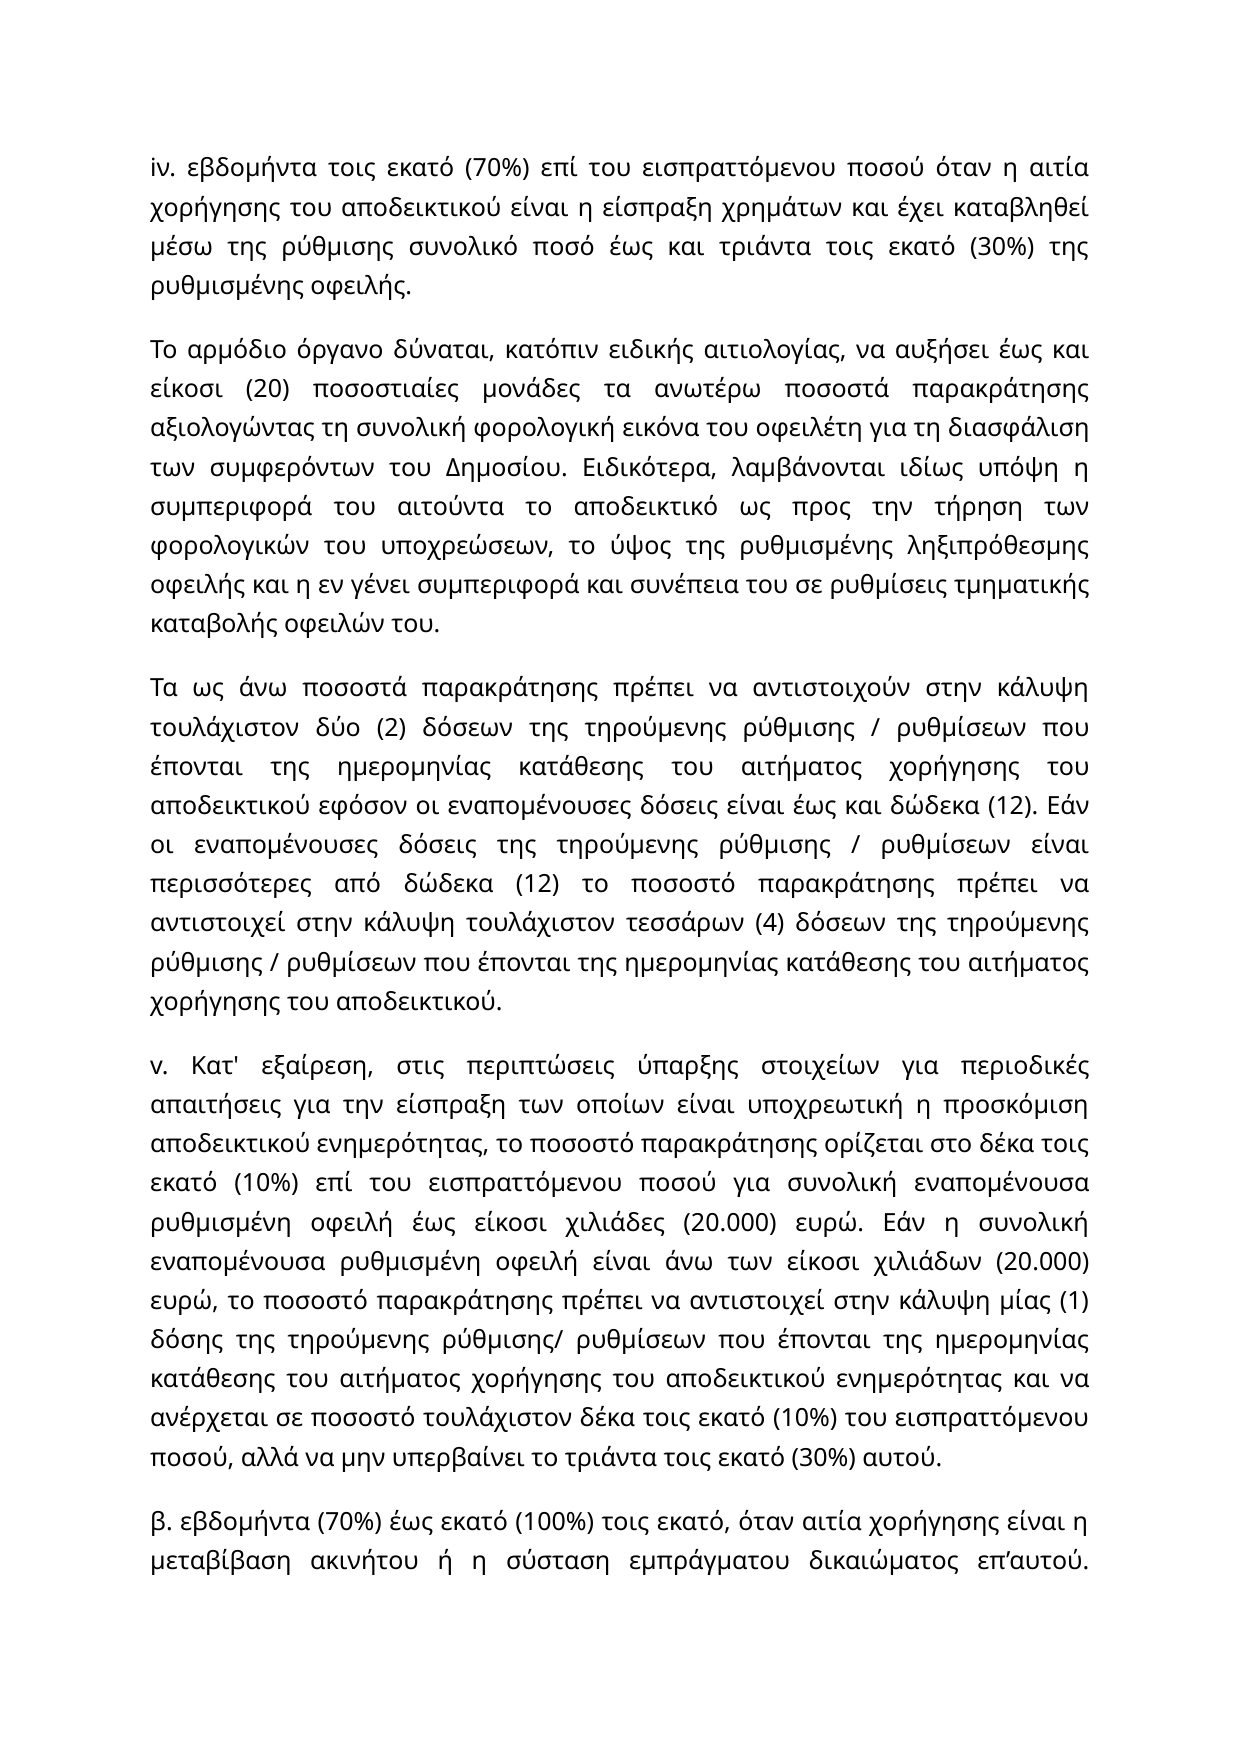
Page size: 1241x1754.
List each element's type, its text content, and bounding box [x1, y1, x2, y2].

text Τα ως άνω ποσοστά παρακράτησης πρέπει να αντιστοιχούν στην κάλυψη τουλάχιστον δύο (2) δόσεων της τηρούμενης ρύθμισης / ρυθμίσεων που έπονται της ημερομηνίας κατάθεσης του αιτήματος χορήγησης του αποδεικτικού εφόσον οι εναπομένουσες δόσεις είναι έως και δώδεκα (12). Εάν οι εναπομένουσες δόσεις της τηρούμενης ρύθμισης / ρυθμίσεων είναι περισσότερες από δώδεκα (12) το ποσοστό παρακράτησης πρέπει να αντιστοιχεί στην κάλυψη τουλάχιστον τεσσάρων (4) δόσεων της τηρούμενης ρύθμισης / ρυθμίσεων που έπονται της ημερομηνίας κατάθεσης του αιτήματος χορήγησης του αποδεικτικού. [150, 670, 1090, 1017]
text iν. εβδομήντα τοις εκατό (70%) επί του εισπραττόμενου ποσού όταν η αιτία χορήγησης του αποδεικτικού είναι η είσπραξη χρημάτων και έχει καταβληθεί μέσω της ρύθμισης συνολικό ποσό έως και τριάντα τοις εκατό (30%) της ρυθμισμένης οφειλής. [150, 150, 1090, 302]
text Το αρμόδιο όργανο δύναται, κατόπιν ειδικής αιτιολογίας, να αυξήσει έως και είκοσι (20) ποσοστιαίες μονάδες τα ανωτέρω ποσοστά παρακράτησης αξιολογώντας τη συνολική φορολογική εικόνα του οφειλέτη για τη διασφάλιση των συμφερόντων του Δημοσίου. Ειδικότερα, λαμβάνονται ιδίως υπόψη η συμπεριφορά του αιτούντα το αποδεικτικό ως προς την τήρηση των φορολογικών του υποχρεώσεων, το ύψος της ρυθμισμένης ληξιπρόθεσμης οφειλής και η εν γένει συμπεριφορά και συνέπεια του σε ρυθμίσεις τμηματικής καταβολής οφειλών του. [150, 332, 1090, 640]
text v. Κατ' εξαίρεση, στις περιπτώσεις ύπαρξης στοιχείων για περιοδικές απαιτήσεις για την είσπραξη των οποίων είναι υποχρεωτική η προσκόμιση αποδεικτικού ενημερότητας, το ποσοστό παρακράτησης ορίζεται στο δέκα τοις εκατό (10%) επί του εισπραττόμενου ποσού για συνολική εναπομένουσα ρυθμισμένη οφειλή έως είκοσι χιλιάδες (20.000) ευρώ. Εάν η συνολική εναπομένουσα ρυθμισμένη οφειλή είναι άνω των είκοσι χιλιάδων (20.000) ευρώ, το ποσοστό παρακράτησης πρέπει να αντιστοιχεί στην κάλυψη μίας (1) δόσης της τηρούμενης ρύθμισης/ ρυθμίσεων που έπονται της ημερομηνίας κατάθεσης του αιτήματος χορήγησης του αποδεικτικού ενημερότητας και να ανέρχεται σε ποσοστό τουλάχιστον δέκα τοις εκατό (10%) του εισπραττόμενου ποσού, αλλά να μην υπερβαίνει το τριάντα τοις εκατό (30%) αυτού. [150, 1047, 1090, 1473]
text β. εβδομήντα (70%) έως εκατό (100%) τοις εκατό, όταν αιτία χορήγησης είναι η μεταβίβαση ακινήτου ή η σύσταση εμπράγματου δικαιώματος επ’αυτού. [150, 1503, 1090, 1577]
